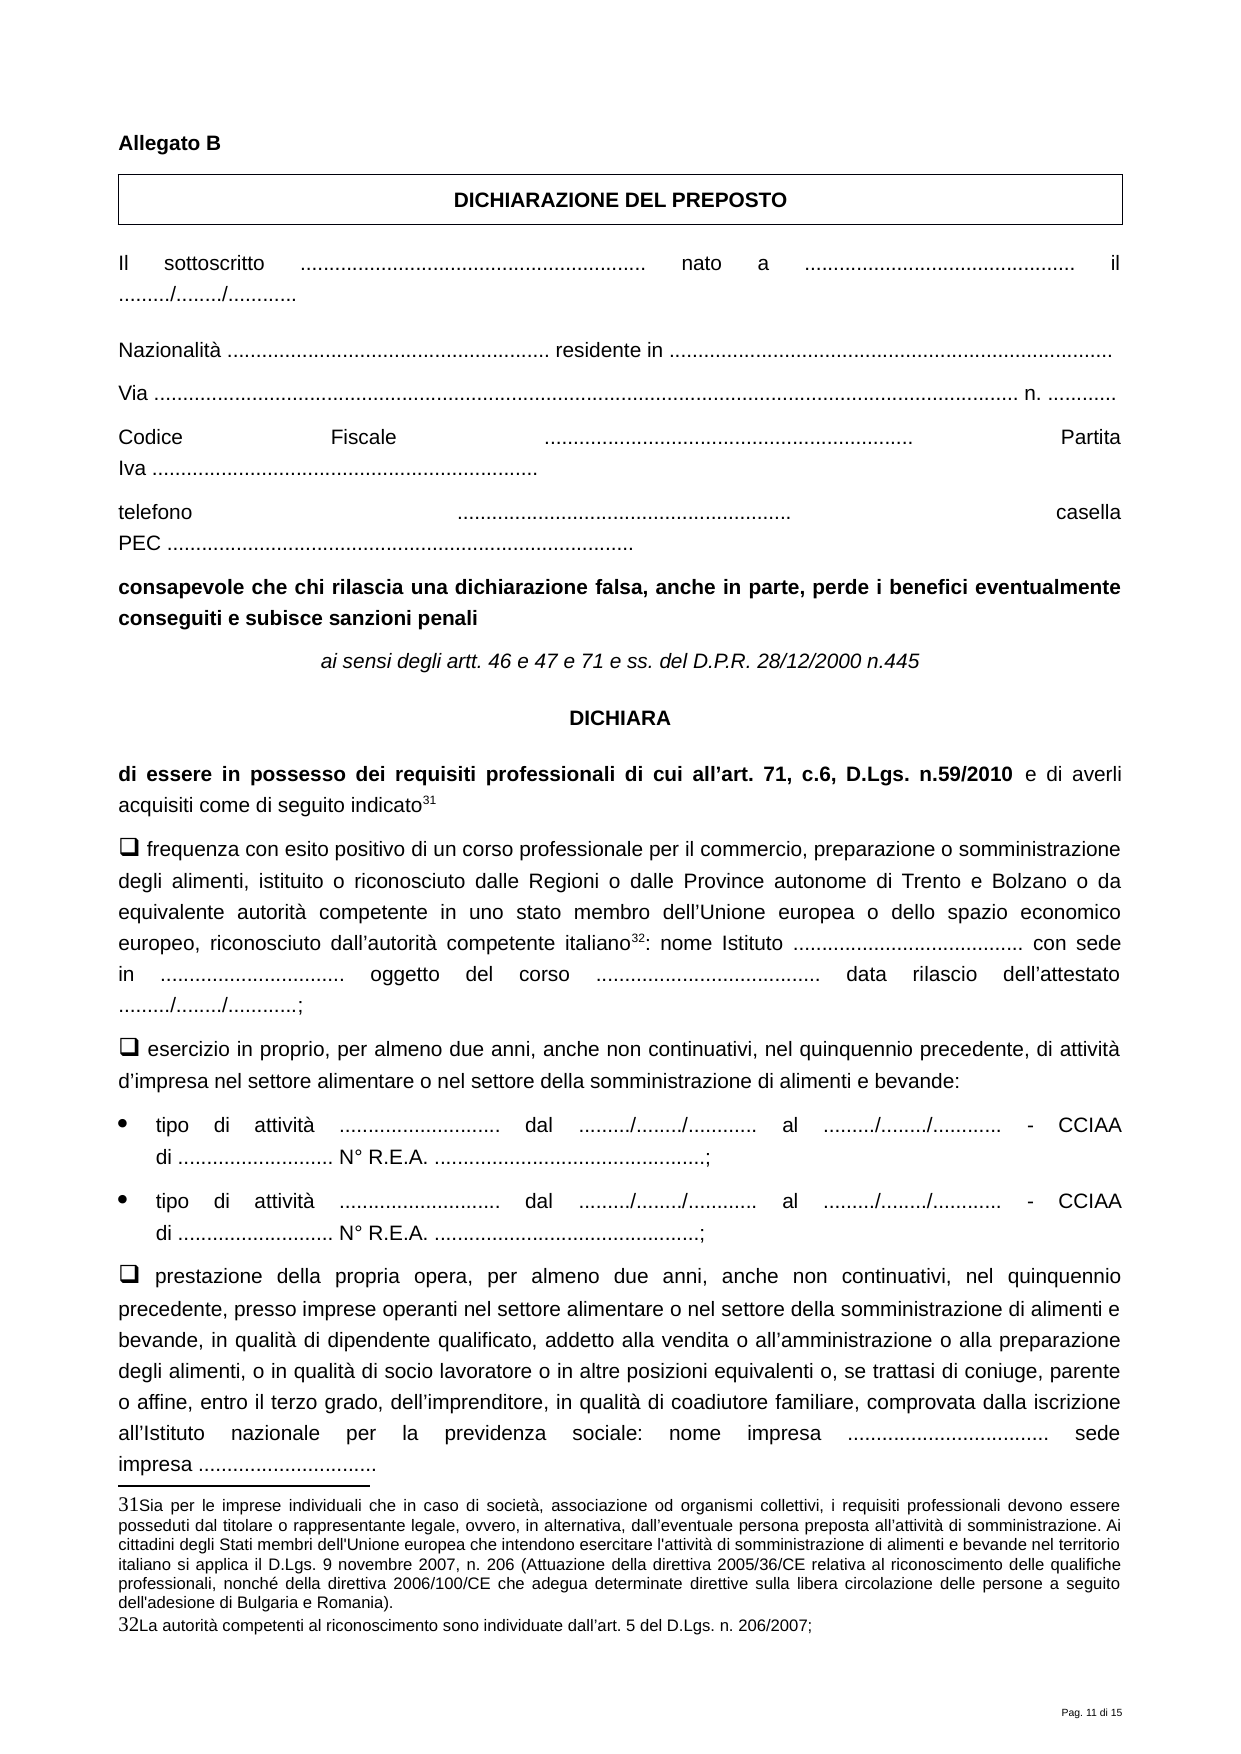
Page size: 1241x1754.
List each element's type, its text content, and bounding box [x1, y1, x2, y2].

text La autorità competenti al riconoscimento sono individuate dall’art. 5 del D.Lgs. n. 206/2007; [118, 1612, 1122, 1636]
text Nazionalità ........................................................ residente in ............................................................................. [118, 338, 1122, 362]
text  prestazione della propria opera, per almeno due anni, anche non continuativi, nel quinquennio precedente, presso imprese operanti nel settore alimentare o nel settore della somministrazione di alimenti e bevande, in qualità di dipendente qualificato, addetto alla vendita o all’amministrazione o alla preparazione degli alimenti, o in qualità di socio lavoratore o in altre posizioni equivalenti o, se trattasi di coniuge, parente o affine, entro il terzo grado, dell’imprenditore, in qualità di coadiutore familiare, comprovata dalla iscrizione all’Istituto nazionale per la previdenza sociale: nome impresa ................................... sede impresa ............................... [118, 1264, 1122, 1476]
table_header DICHIARAZIONE DEL PREPOSTO [119, 175, 1122, 224]
text consapevole che chi rilascia una dichiarazione falsa, anche in parte, perde i benefici eventualmente conseguiti e subisce sanzioni penali [118, 574, 1122, 629]
text  esercizio in proprio, per almeno due anni, anche non continuativi, nel quinquennio precedente, di attività d’impresa nel settore alimentare o nel settore della somministrazione di alimenti e bevande: [118, 1037, 1122, 1093]
text DICHIARA [118, 705, 1122, 729]
text Allegato B [118, 131, 1122, 154]
text telefono .......................................................... casella PEC ................................................................................. [118, 500, 1122, 555]
text  frequenza con esito positivo di un corso professionale per il commercio, preparazione o somministrazione degli alimenti, istituito o riconosciuto dalle Regioni o dalle Province autonome di Trento e Bolzano o da equivalente autorità competente in uno stato membro dell’Unione europea o dello spazio economico europeo, riconosciuto dall’autorità competente italiano: nome Istituto ........................................ con sede in ................................ oggetto del corso ....................................... data rilascio dell’attestato ........./......../............; [118, 836, 1122, 1017]
text Sia per le imprese individuali che in caso di società, associazione od organismi collettivi, i requisiti professionali devono essere posseduti dal titolare o rappresentante legale, ovvero, in alternativa, dall’eventuale persona preposta all’attività di somministrazione. Ai cittadini degli Stati membri dell'Unione europea che intendono esercitare l'attività di somministrazione di alimenti e bevande nel territorio italiano si applica il D.Lgs. 9 novembre 2007, n. 206 (Attuazione della direttiva 2005/36/CE relativa al riconoscimento delle qualifiche professionali, nonché della direttiva 2006/100/CE che adegua determinate direttive sulla libera circolazione delle persone a seguito dell'adesione di Bulgaria e Romania). [118, 1492, 1122, 1612]
text Via ...................................................................................................................................................... n. ............ [118, 381, 1122, 405]
list tipo di attività ............................ dal ........./......../............ al ........./......../............ - CCIAA di ........................... N° R.E.A. ...............................................; [118, 1113, 1122, 1169]
text di essere in possesso dei requisiti professionali di cui all’art. 71, c.6, D.Lgs. n.59/2010 e di averli acquisiti come di seguito indicato [118, 762, 1122, 817]
text ai sensi degli artt. 46 e 47 e 71 e ss. del D.P.R. 28/12/2000 n.445 [118, 649, 1122, 673]
text Codice Fiscale ................................................................ Partita Iva ................................................................... [118, 425, 1122, 480]
text Il sottoscritto ............................................................ nato a ............................................... il ........./......../............ [118, 250, 1122, 305]
list tipo di attività ............................ dal ........./......../............ al ........./......../............ - CCIAA di ........................... N° R.E.A. ..............................................; [118, 1188, 1122, 1244]
